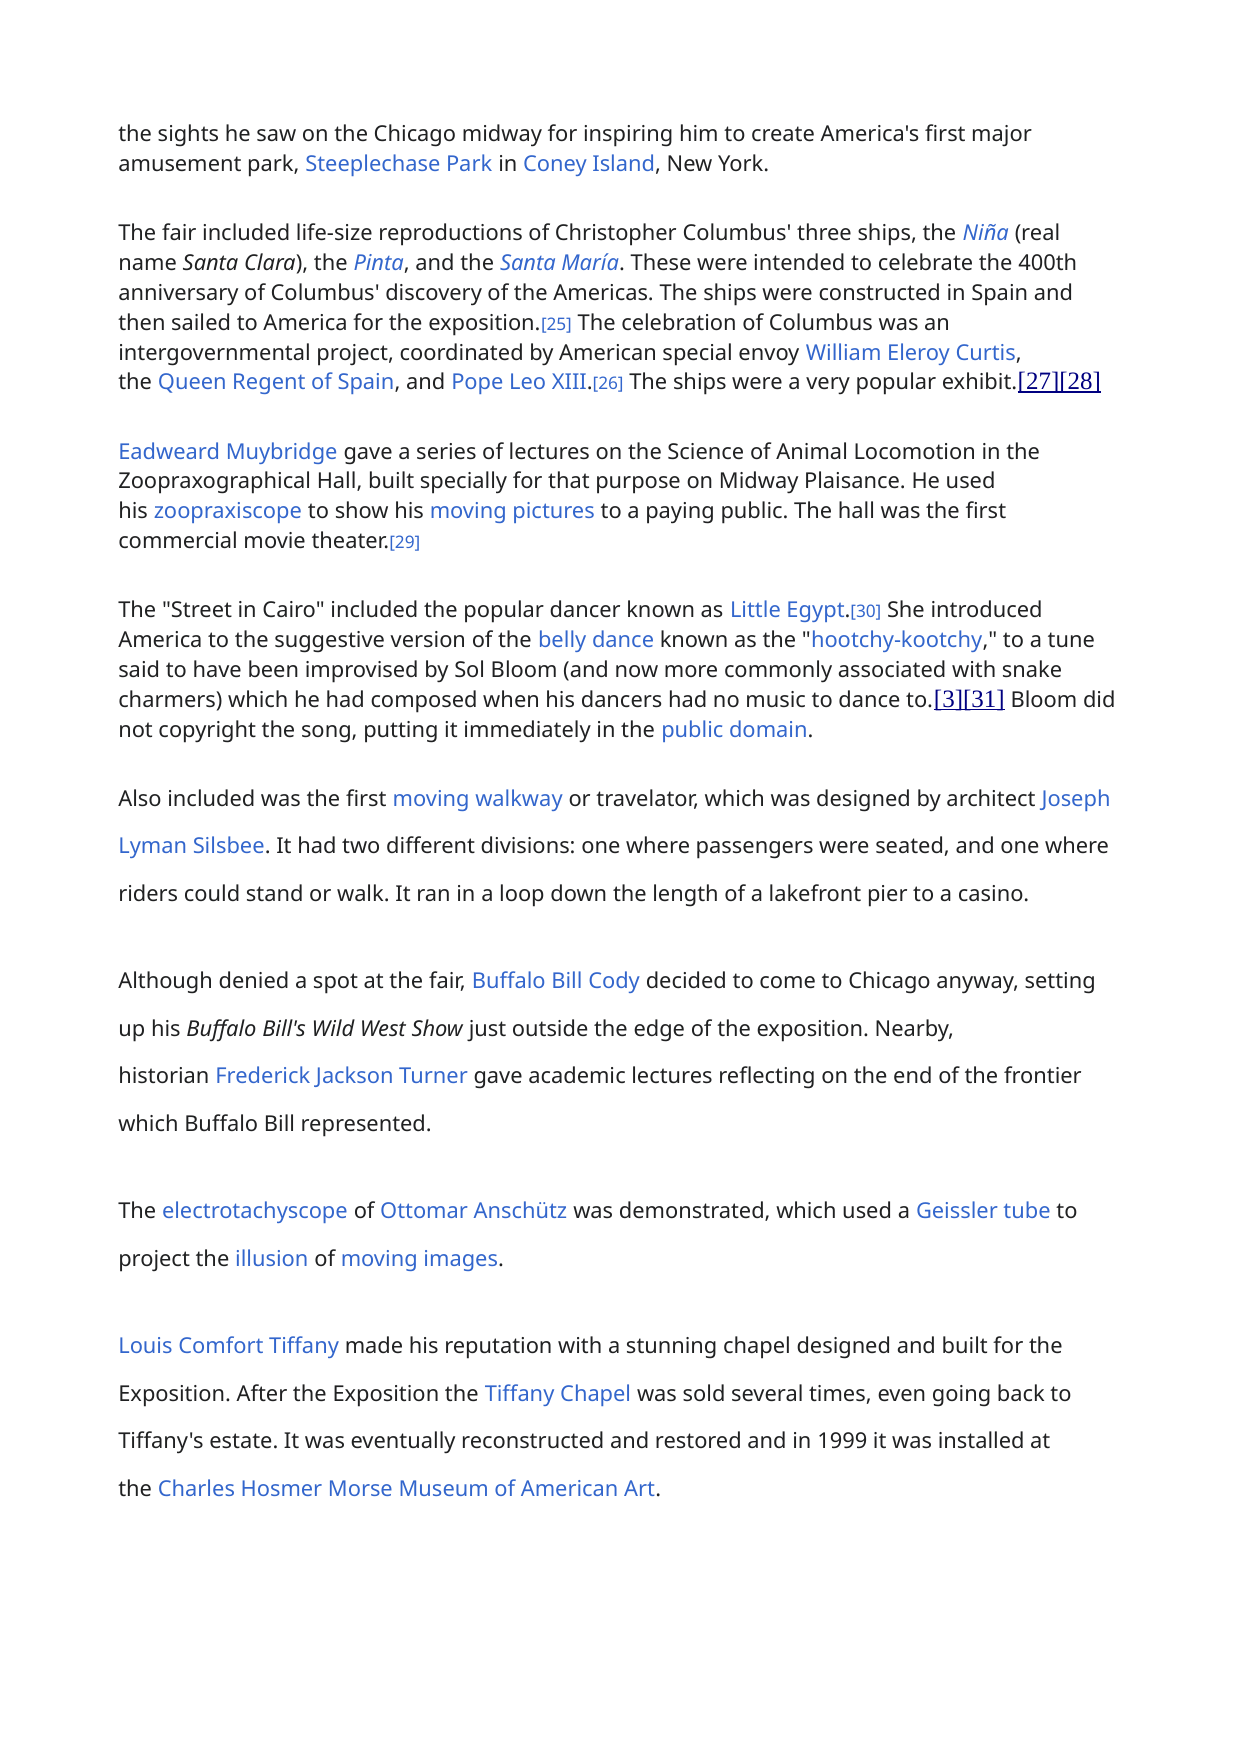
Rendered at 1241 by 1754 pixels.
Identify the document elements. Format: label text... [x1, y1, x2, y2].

text Although denied a spot at the fair, Buffalo Bill Cody decided to come to Chicago anyway, setting up his Buffalo Bill's Wild West Show just outside the edge of the exposition. Nearby, historian Frederick Jackson Turner gave academic lectures reflecting on the end of the frontier which Buffalo Bill represented. [118, 965, 1122, 1138]
text Louis Comfort Tiffany made his reputation with a stunning chapel designed and built for the Exposition. After the Exposition the Tiffany Chapel was sold several times, even going back to Tiffany's estate. It was eventually reconstructed and restored and in 1999 it was installed at the Charles Hosmer Morse Museum of American Art. [118, 1330, 1122, 1503]
text Also included was the first moving walkway or travelator, which was designed by architect Joseph Lyman Silsbee. It had two different divisions: one where passengers were seated, and one where riders could stand or walk. It ran in a loop down the length of a lakefront pier to a casino. [118, 783, 1122, 908]
text The electrotachyscope of Ottomar Anschütz was demonstrated, which used a Geissler tube to project the illusion of moving images. [118, 1195, 1122, 1273]
text Eadweard Muybridge gave a series of lectures on the Science of Animal Locomotion in the Zoopraxographical Hall, built specially for that purpose on Midway Plaisance. He used his zoopraxiscope to show his moving pictures to a paying public. The hall was the first commercial movie theater.[29] [118, 436, 1122, 555]
text The "Street in Cairo" included the popular dancer known as Little Egypt.[30] She introduced America to the suggestive version of the belly dance known as the "hootchy-kootchy," to a tune said to have been improvised by Sol Bloom (and now more commonly associated with snake charmers) which he had composed when his dancers had no music to dance to.[3][31] Bloom did not copyright the song, putting it immediately in the public domain. [118, 594, 1122, 743]
text The fair included life-size reproductions of Christopher Columbus' three ships, the Niña (real name Santa Clara), the Pinta, and the Santa María. These were intended to celebrate the 400th anniversary of Columbus' discovery of the Americas. The ships were constructed in Spain and then sailed to America for the exposition.[25] The celebration of Columbus was an intergovernmental project, coordinated by American special envoy William Eleroy Curtis, the Queen Regent of Spain, and Pope Leo XIII.[26] The ships were a very popular exhibit.[27][28] [118, 217, 1122, 396]
text the sights he saw on the Chicago midway for inspiring him to create America's first major amusement park, Steeplechase Park in Coney Island, New York. [118, 118, 1122, 178]
